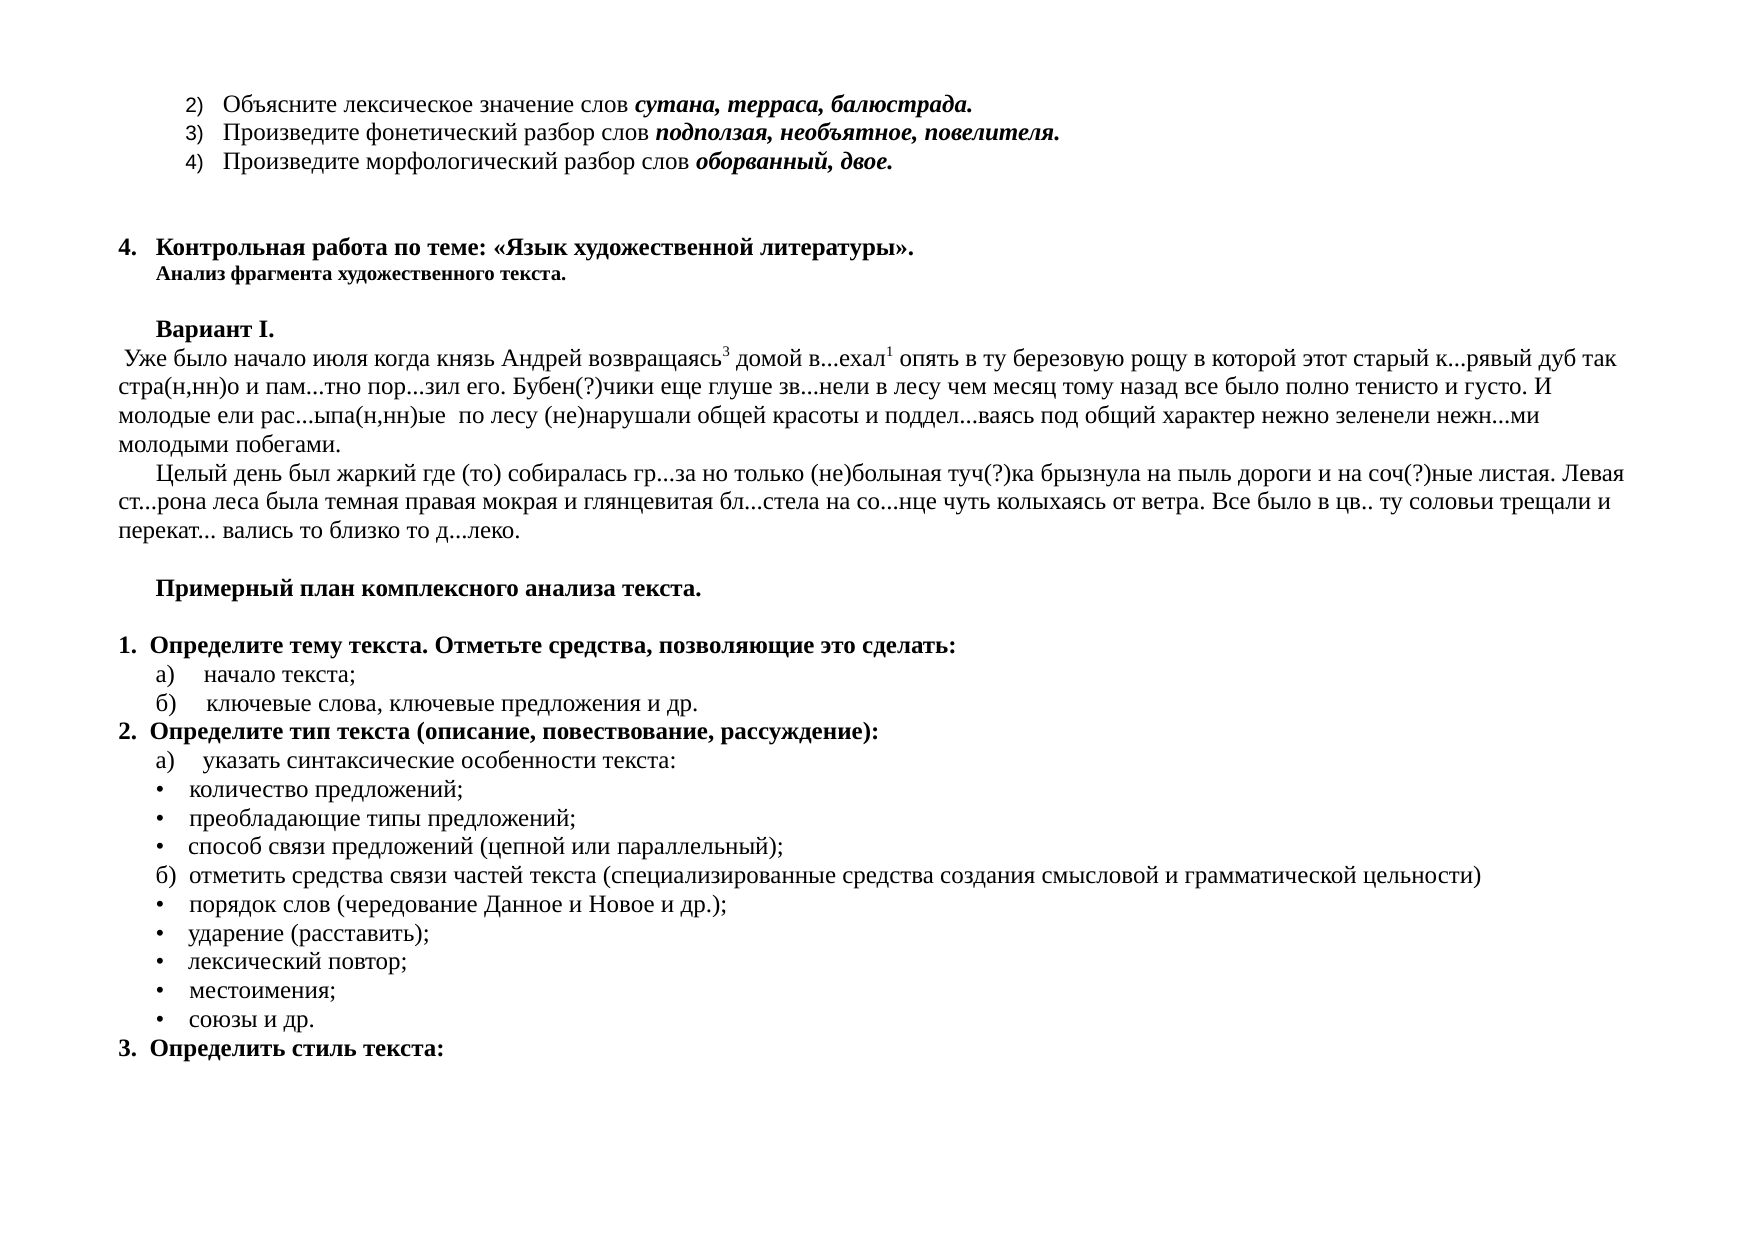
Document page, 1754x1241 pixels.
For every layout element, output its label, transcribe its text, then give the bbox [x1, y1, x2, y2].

list Произведите морфологический разбор слов оборванный, двое. [185, 146, 1636, 175]
text Примерный план комплексного анализа текста. [118, 573, 1636, 601]
list Анализ фрагмента художественного текста. [156, 261, 1636, 285]
text 1. Определите тему текста. Отметьте средства, позволяющие это сделать: [118, 630, 1636, 659]
text б) ключевые слова, ключевые предложения и др. [118, 688, 1636, 716]
list Контрольная работа по теме: «Язык художественной литературы». [118, 232, 1636, 261]
text б) отметить средства связи частей текста (специализированные средства создания смысловой и грамматической цельности) [118, 860, 1636, 889]
text 3. Определить стиль текста: [118, 1033, 1636, 1061]
list Произведите фонетический разбор слов подползая, необъятное, повелителя. [185, 117, 1636, 146]
text а) указать синтаксические особенности текста: [118, 745, 1636, 774]
text Уже было начало июля когда князь Андрей возвращаясь3 домой в...ехал1 опять в ту березовую рощу в которой этот старый к...рявый дуб так стра(н,нн)о и пам...тно пор...зил его. Бубен(?)чики еще глуше зв...нели в лесу чем месяц тому назад все было полно тенисто и густо. И молодые ели рас...ыпа(н,нн)ые по лесу (не)нарушали общей красоты и поддел...ваясь под общий характер нежно зеленели нежн...ми молодыми побегами. [118, 343, 1636, 458]
text • порядок слов (чередование Данное и Новое и др.); [118, 889, 1636, 918]
text • ударение (расставить); [118, 918, 1636, 946]
text а) начало текста; [118, 659, 1636, 688]
text • союзы и др. [118, 1004, 1636, 1033]
text • преобладающие типы предложений; [118, 803, 1636, 831]
text • местоимения; [118, 975, 1636, 1004]
list Объясните лексическое значение слов сутана, терраса, балюстрада. [185, 89, 1636, 117]
text • способ связи предложений (цепной или параллельный); [118, 831, 1636, 860]
list Вариант I. [156, 314, 1636, 343]
text 2. Определите тип текста (описание, повествование, рассуждение): [118, 716, 1636, 745]
text • лексический повтор; [118, 946, 1636, 975]
text Целый день был жаркий где (то) собиралась гр...за но только (не)болыная туч(?)ка брызнула на пыль дороги и на соч(?)ные листая. Левая ст...рона леса была темная правая мокрая и глянцевитая бл...стела на со...нце чуть колыхаясь от ветра. Все было в цв.. ту соловьи трещали и перекат... вались то близко то д...леко. [118, 458, 1636, 544]
text • количество предложений; [118, 774, 1636, 803]
